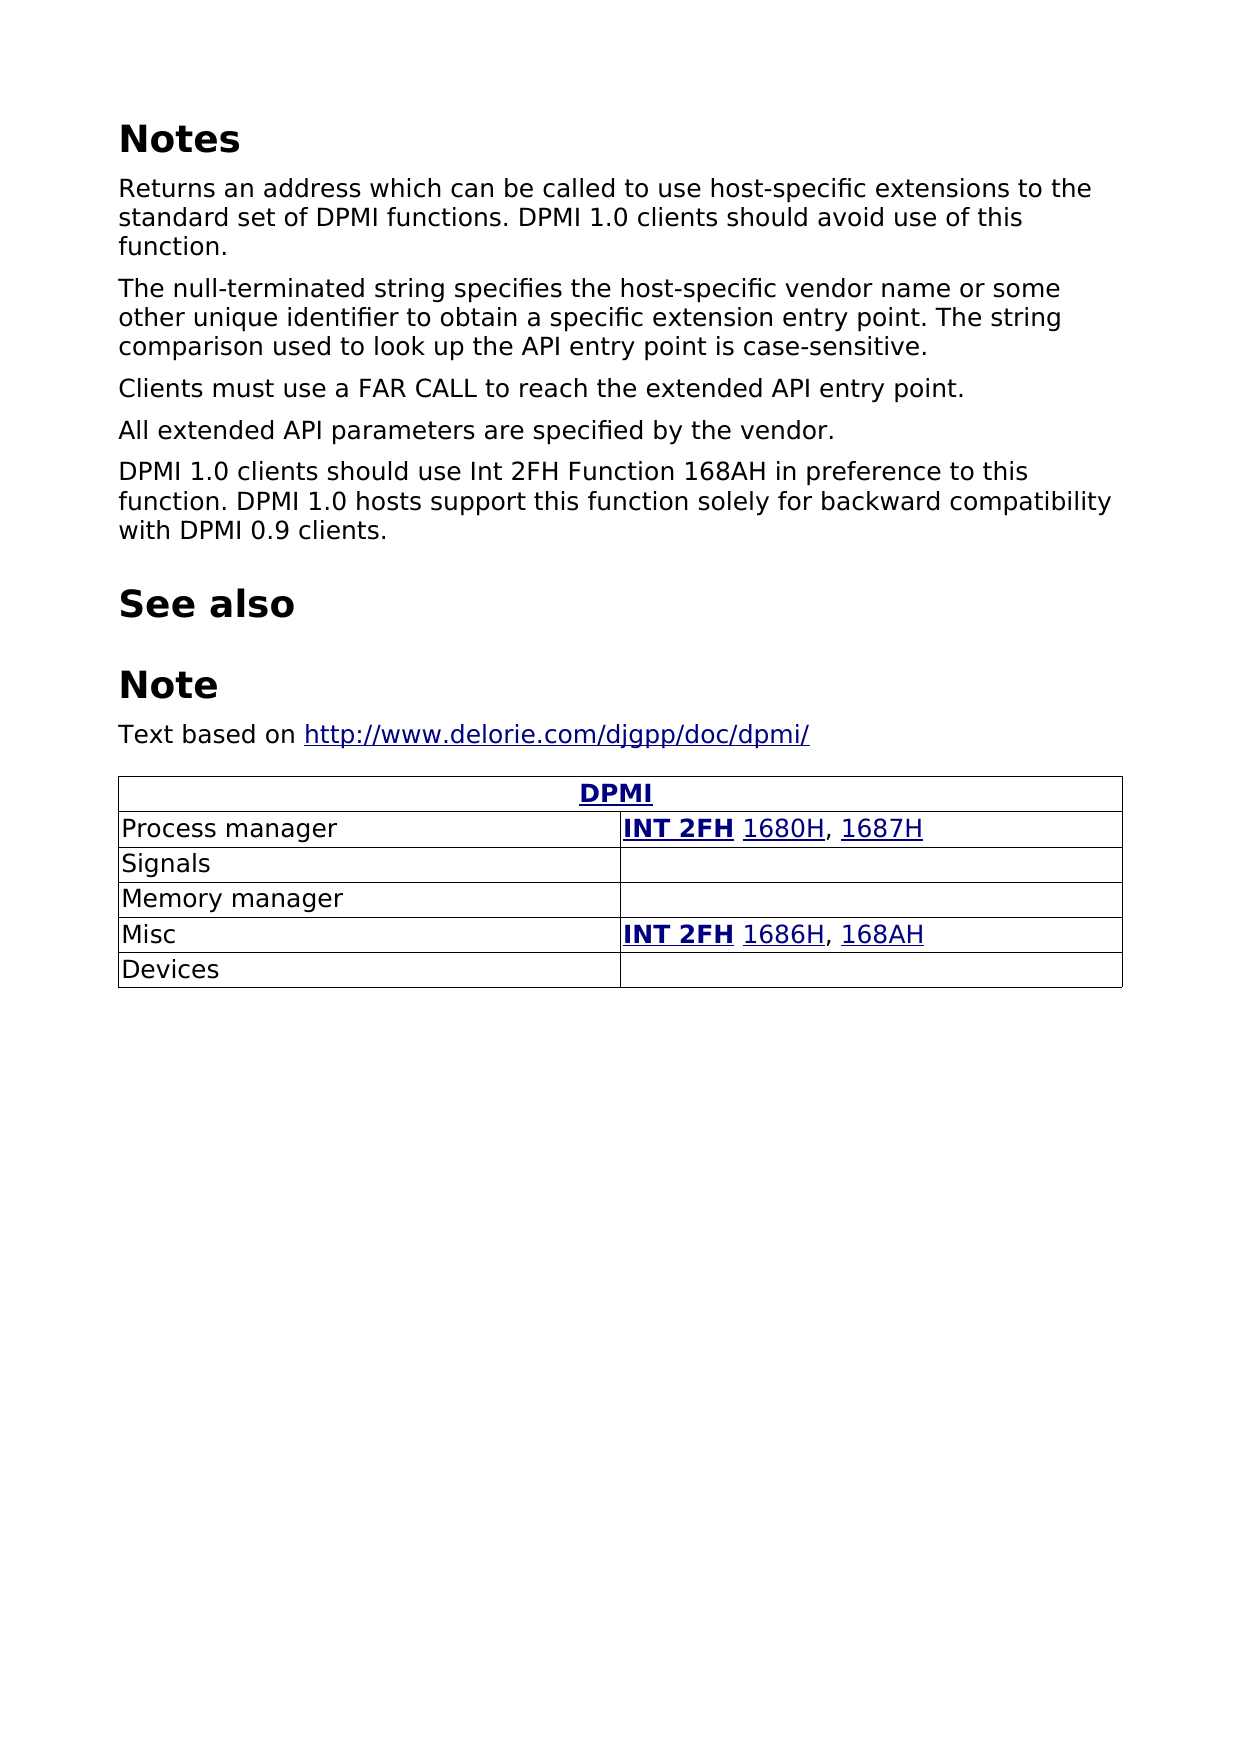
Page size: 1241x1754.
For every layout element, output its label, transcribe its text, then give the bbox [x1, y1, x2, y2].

table_cell Process manager [119, 812, 620, 847]
subtitle Note [118, 664, 1122, 707]
table_cell INT 2FH 1680H, 1687H [621, 812, 1122, 847]
text Clients must use a FAR CALL to reach the extended API entry point. [118, 374, 1122, 403]
text Text based on http://www.delorie.com/djgpp/doc/dpmi/ [118, 720, 1122, 749]
table_cell [621, 883, 1122, 917]
table_cell Memory manager [119, 883, 620, 917]
table_cell INT 2FH 1686H, 168AH [621, 918, 1122, 952]
table_header DPMI [119, 777, 1122, 811]
table_cell [621, 848, 1122, 882]
table_cell Signals [119, 848, 620, 882]
table_cell Misc [119, 918, 620, 952]
text All extended API parameters are specified by the vendor. [118, 416, 1122, 445]
table_cell Devices [119, 953, 620, 987]
subtitle Notes [118, 118, 1122, 162]
subtitle See also [118, 583, 1122, 626]
text Returns an address which can be called to use host-specific extensions to the standard set of DPMI functions. DPMI 1.0 clients should avoid use of this function. [118, 174, 1122, 262]
text The null-terminated string specifies the host-specific vendor name or some other unique identifier to obtain a specific extension entry point. The string comparison used to look up the API entry point is case-sensitive. [118, 274, 1122, 362]
table_cell [621, 953, 1122, 987]
text DPMI 1.0 clients should use Int 2FH Function 168AH in preference to this function. DPMI 1.0 hosts support this function solely for backward compatibility with DPMI 0.9 clients. [118, 458, 1122, 545]
